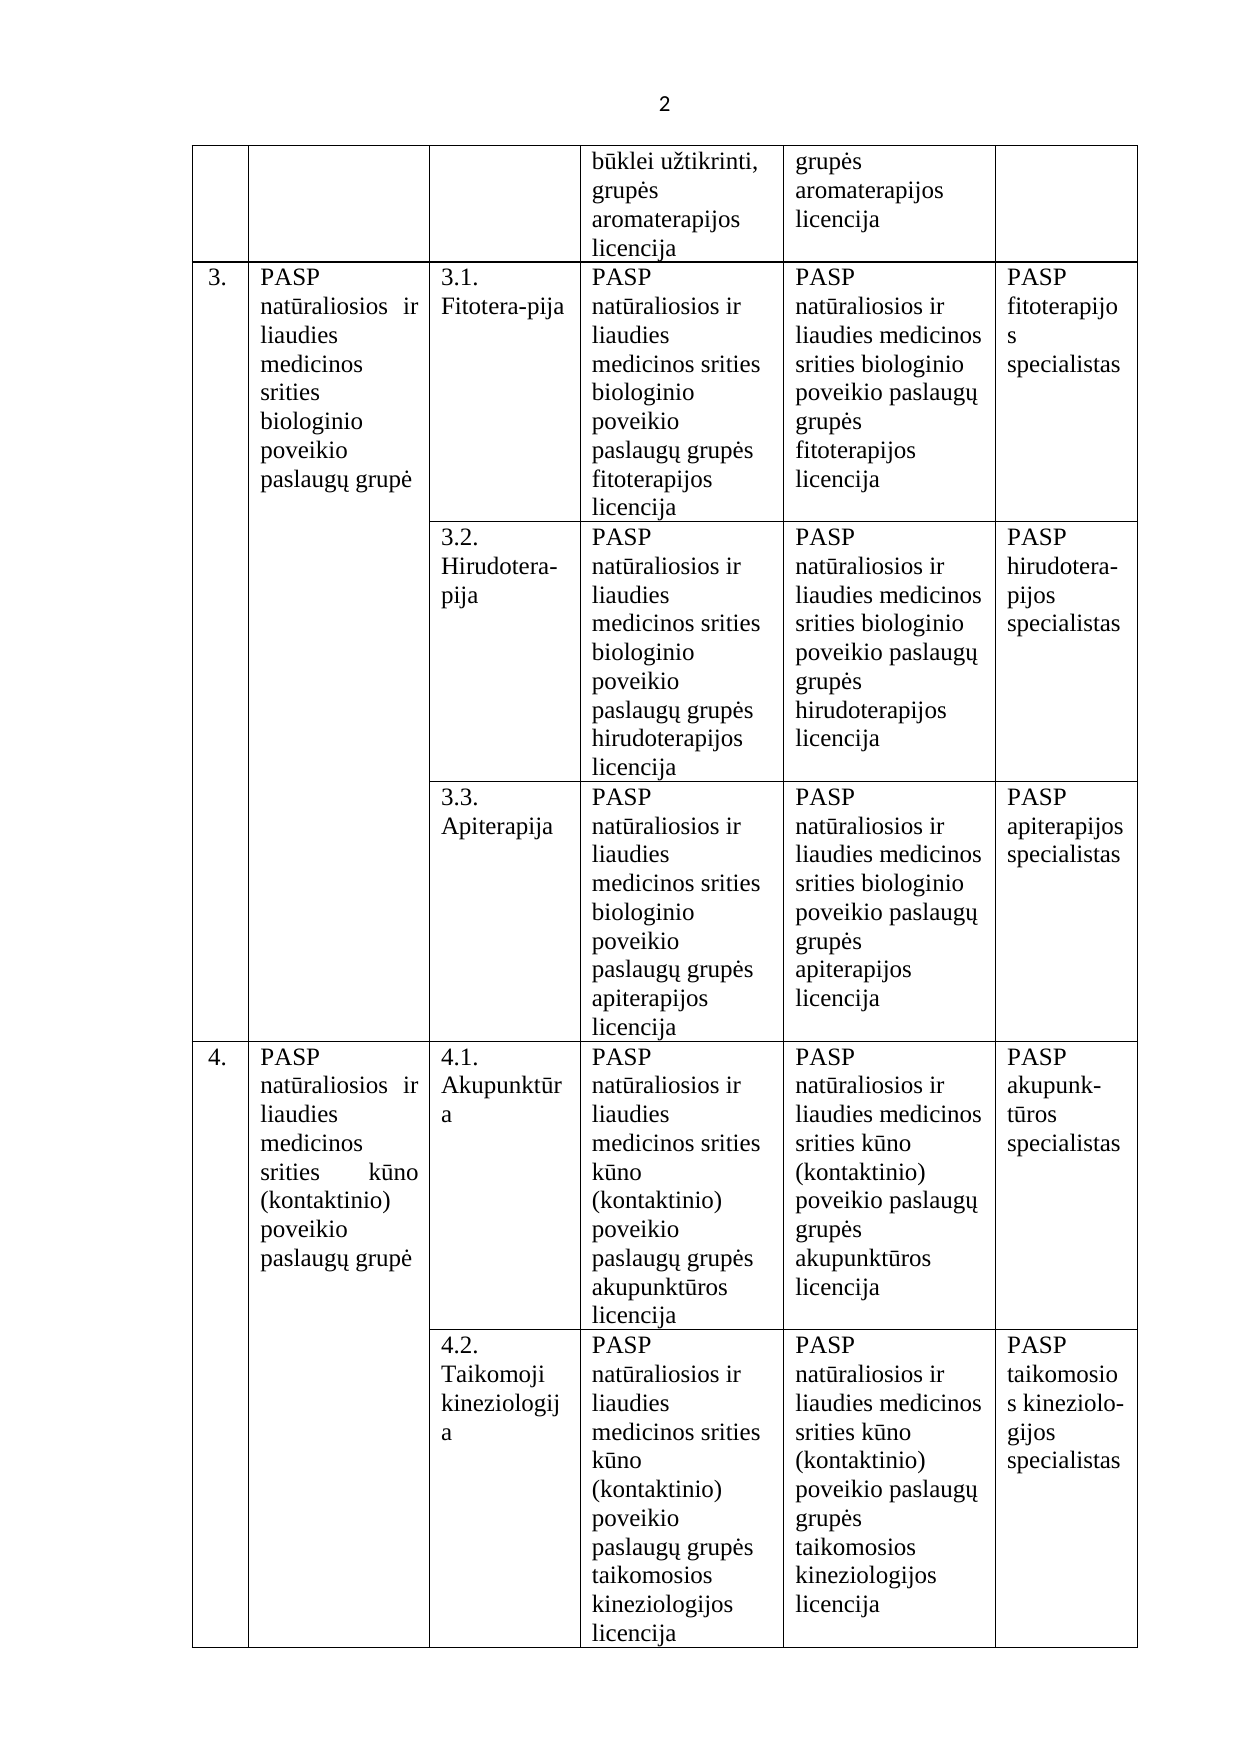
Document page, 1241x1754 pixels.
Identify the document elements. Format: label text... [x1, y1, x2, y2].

table_cell [193, 146, 248, 261]
table_cell grupės aromaterapijos licencija [784, 146, 995, 261]
table_cell būklei užtikrinti, grupės aromaterapijos licencija [581, 146, 783, 261]
table_cell PASP hirudotera-pijos specialistas [996, 522, 1137, 781]
table_cell [249, 146, 429, 261]
table_cell PASP apiterapijos specialistas [996, 782, 1137, 1041]
table_cell PASP natūraliosios ir liaudies medicinos srities biologinio poveikio paslaugų grupės apiterapijos licencija [784, 782, 995, 1041]
table_cell 3.3. Apiterapija [430, 782, 580, 1041]
table_cell 4.2. Taikomoji kineziologija [430, 1330, 580, 1647]
table_cell PASP taikomosios kineziolo-gijos specialistas [996, 1330, 1137, 1647]
table_cell PASP natūraliosios ir liaudies medicinos srities biologinio poveikio paslaugų grupės fitoterapijos licencija [581, 263, 783, 521]
table_cell [996, 146, 1137, 261]
table_cell PASP akupunk-tūros specialistas [996, 1042, 1137, 1329]
table_cell PASP natūraliosios ir liaudies medicinos srities kūno (kontaktinio) poveikio paslaugų grupė [249, 1042, 429, 1647]
table_cell PASP natūraliosios ir liaudies medicinos srities kūno (kontaktinio) poveikio paslaugų grupės taikomosios kineziologijos licencija [784, 1330, 995, 1647]
table_cell [430, 146, 580, 261]
table_cell 4.1. Akupunktūra [430, 1042, 580, 1329]
table_cell PASP natūraliosios ir liaudies medicinos srities biologinio poveikio paslaugų grupės hirudoterapijos licencija [581, 522, 783, 781]
table_cell PASP natūraliosios ir liaudies medicinos srities kūno (kontaktinio) poveikio paslaugų grupės akupunktūros licencija [581, 1042, 783, 1329]
table_cell 3. [193, 263, 248, 1041]
table_cell PASP natūraliosios ir liaudies medicinos srities biologinio poveikio paslaugų grupė [249, 263, 429, 1041]
table_cell 4. [193, 1042, 248, 1647]
table_cell 3.1. Fitotera-pija [430, 263, 580, 521]
table_cell 3.2. Hirudotera-pija [430, 522, 580, 781]
table_cell PASP natūraliosios ir liaudies medicinos srities biologinio poveikio paslaugų grupės hirudoterapijos licencija [784, 522, 995, 781]
table_cell PASP natūraliosios ir liaudies medicinos srities biologinio poveikio paslaugų grupės fitoterapijos licencija [784, 263, 995, 521]
table_cell PASP natūraliosios ir liaudies medicinos srities kūno (kontaktinio) poveikio paslaugų grupės taikomosios kineziologijos licencija [581, 1330, 783, 1647]
table_cell PASP natūraliosios ir liaudies medicinos srities biologinio poveikio paslaugų grupės apiterapijos licencija [581, 782, 783, 1041]
table_cell PASP fitoterapijos specialistas [996, 263, 1137, 521]
table_cell PASP natūraliosios ir liaudies medicinos srities kūno (kontaktinio) poveikio paslaugų grupės akupunktūros licencija [784, 1042, 995, 1329]
